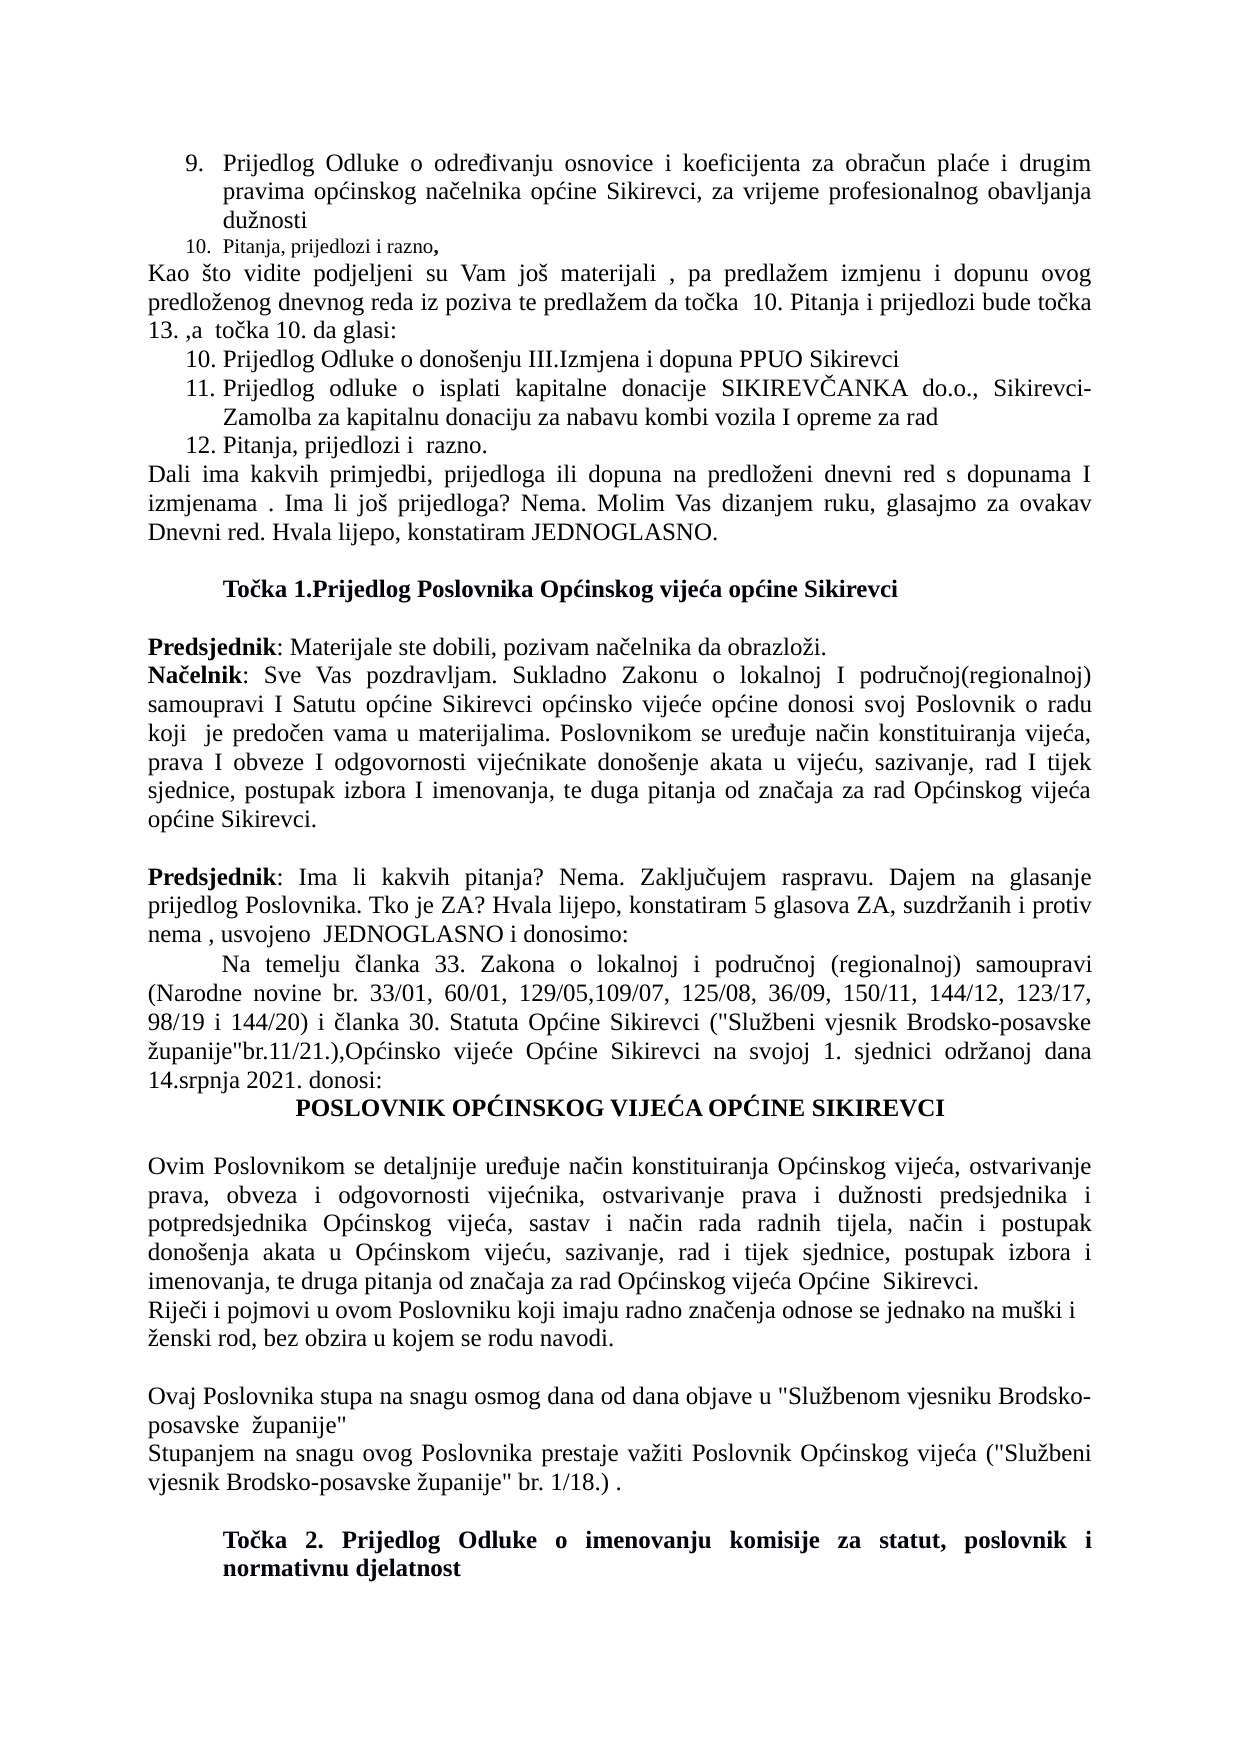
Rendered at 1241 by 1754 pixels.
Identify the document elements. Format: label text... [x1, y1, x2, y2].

text Ovim Poslovnikom se detaljnije uređuje način konstituiranja Općinskog vijeća, ostvarivanje prava, obveza i odgovornosti vijećnika, ostvarivanje prava i dužnosti predsjednika i potpredsjednika Općinskog vijeća, sastav i način rada radnih tijela, način i postupak donošenja akata u Općinskom vijeću, sazivanje, rad i tijek sjednice, postupak izbora i imenovanja, te druga pitanja od značaja za rad Općinskog vijeća Općine Sikirevci. [148, 1151, 1093, 1295]
list Pitanja, prijedlozi i razno, [185, 234, 1093, 258]
text Kao što vidite podjeljeni su Vam još materijali , pa predlažem izmjenu i dopunu ovog predloženog dnevnog reda iz poziva te predlažem da točka 10. Pitanja i prijedlozi bude točka 13. ,a točka 10. da glasi: [148, 258, 1093, 344]
list Prijedlog Odluke o donošenju III.Izmjena i dopuna PPUO Sikirevci [185, 344, 1093, 373]
list Prijedlog Odluke o određivanju osnovice i koeficijenta za obračun plaće i drugim pravima općinskog načelnika općine Sikirevci, za vrijeme profesionalnog obavljanja dužnosti [185, 148, 1093, 234]
text Stupanjem na snagu ovog Poslovnika prestaje važiti Poslovnik Općinskog vijeća ("Službeni vjesnik Brodsko-posavske županije" br. 1/18.) . [148, 1438, 1093, 1496]
text Ovaj Poslovnika stupa na snagu osmog dana od dana objave u "Službenom vjesniku Brodsko-posavske županije" [148, 1381, 1093, 1438]
list Točka 1.Prijedlog Poslovnika Općinskog vijeća općine Sikirevci [185, 574, 1093, 603]
text Načelnik: Sve Vas pozdravljam. Sukladno Zakonu o lokalnoj I područnoj(regionalnoj) samoupravi I Satutu općine Sikirevci općinsko vijeće općine donosi svoj Poslovnik o radu koji je predočen vama u materijalima. Poslovnikom se uređuje način konstituiranja vijeća, prava I obveze I odgovornosti vijećnikate donošenje akata u vijeću, sazivanje, rad I tijek sjednice, postupak izbora I imenovanja, te duga pitanja od značaja za rad Općinskog vijeća općine Sikirevci. [148, 660, 1093, 833]
text Dali ima kakvih primjedbi, prijedloga ili dopuna na predloženi dnevni red s dopunama I izmjenama . Ima li još prijedloga? Nema. Molim Vas dizanjem ruku, glasajmo za ovakav Dnevni red. Hvala lijepo, konstatiram JEDNOGLASNO. [148, 459, 1093, 545]
list Točka 2. Prijedlog Odluke o imenovanju komisije za statut, poslovnik i normativnu djelatnost [185, 1525, 1093, 1582]
text Riječi i pojmovi u ovom Poslovniku koji imaju radno značenja odnose se jednako na muški i ženski rod, bez obzira u kojem se rodu navodi. [148, 1295, 1093, 1352]
list Pitanja, prijedlozi i razno. [185, 430, 1093, 459]
list Prijedlog odluke o isplati kapitalne donacije SIKIREVČANKA do.o., Sikirevci- Zamolba za kapitalnu donaciju za nabavu kombi vozila I opreme za rad [185, 373, 1093, 430]
text POSLOVNIK OPĆINSKOG VIJEĆA OPĆINE SIKIREVCI [148, 1093, 1093, 1122]
text Na temelju članka 33. Zakona o lokalnoj i područnoj (regionalnoj) samoupravi (Narodne novine br. 33/01, 60/01, 129/05,109/07, 125/08, 36/09, 150/11, 144/12, 123/17, 98/19 i 144/20) i članka 30. Statuta Općine Sikirevci ("Službeni vjesnik Brodsko-posavske županije"br.11/21.),Općinsko vijeće Općine Sikirevci na svojoj 1. sjednici održanoj dana 14.srpnja 2021. donosi: [148, 948, 1093, 1093]
text Predsjednik: Materijale ste dobili, pozivam načelnika da obrazloži. [148, 632, 1093, 660]
text Predsjednik: Ima li kakvih pitanja? Nema. Zaključujem raspravu. Dajem na glasanje prijedlog Poslovnika. Tko je ZA? Hvala lijepo, konstatiram 5 glasova ZA, suzdržanih i protiv nema , usvojeno JEDNOGLASNO i donosimo: [148, 862, 1093, 948]
